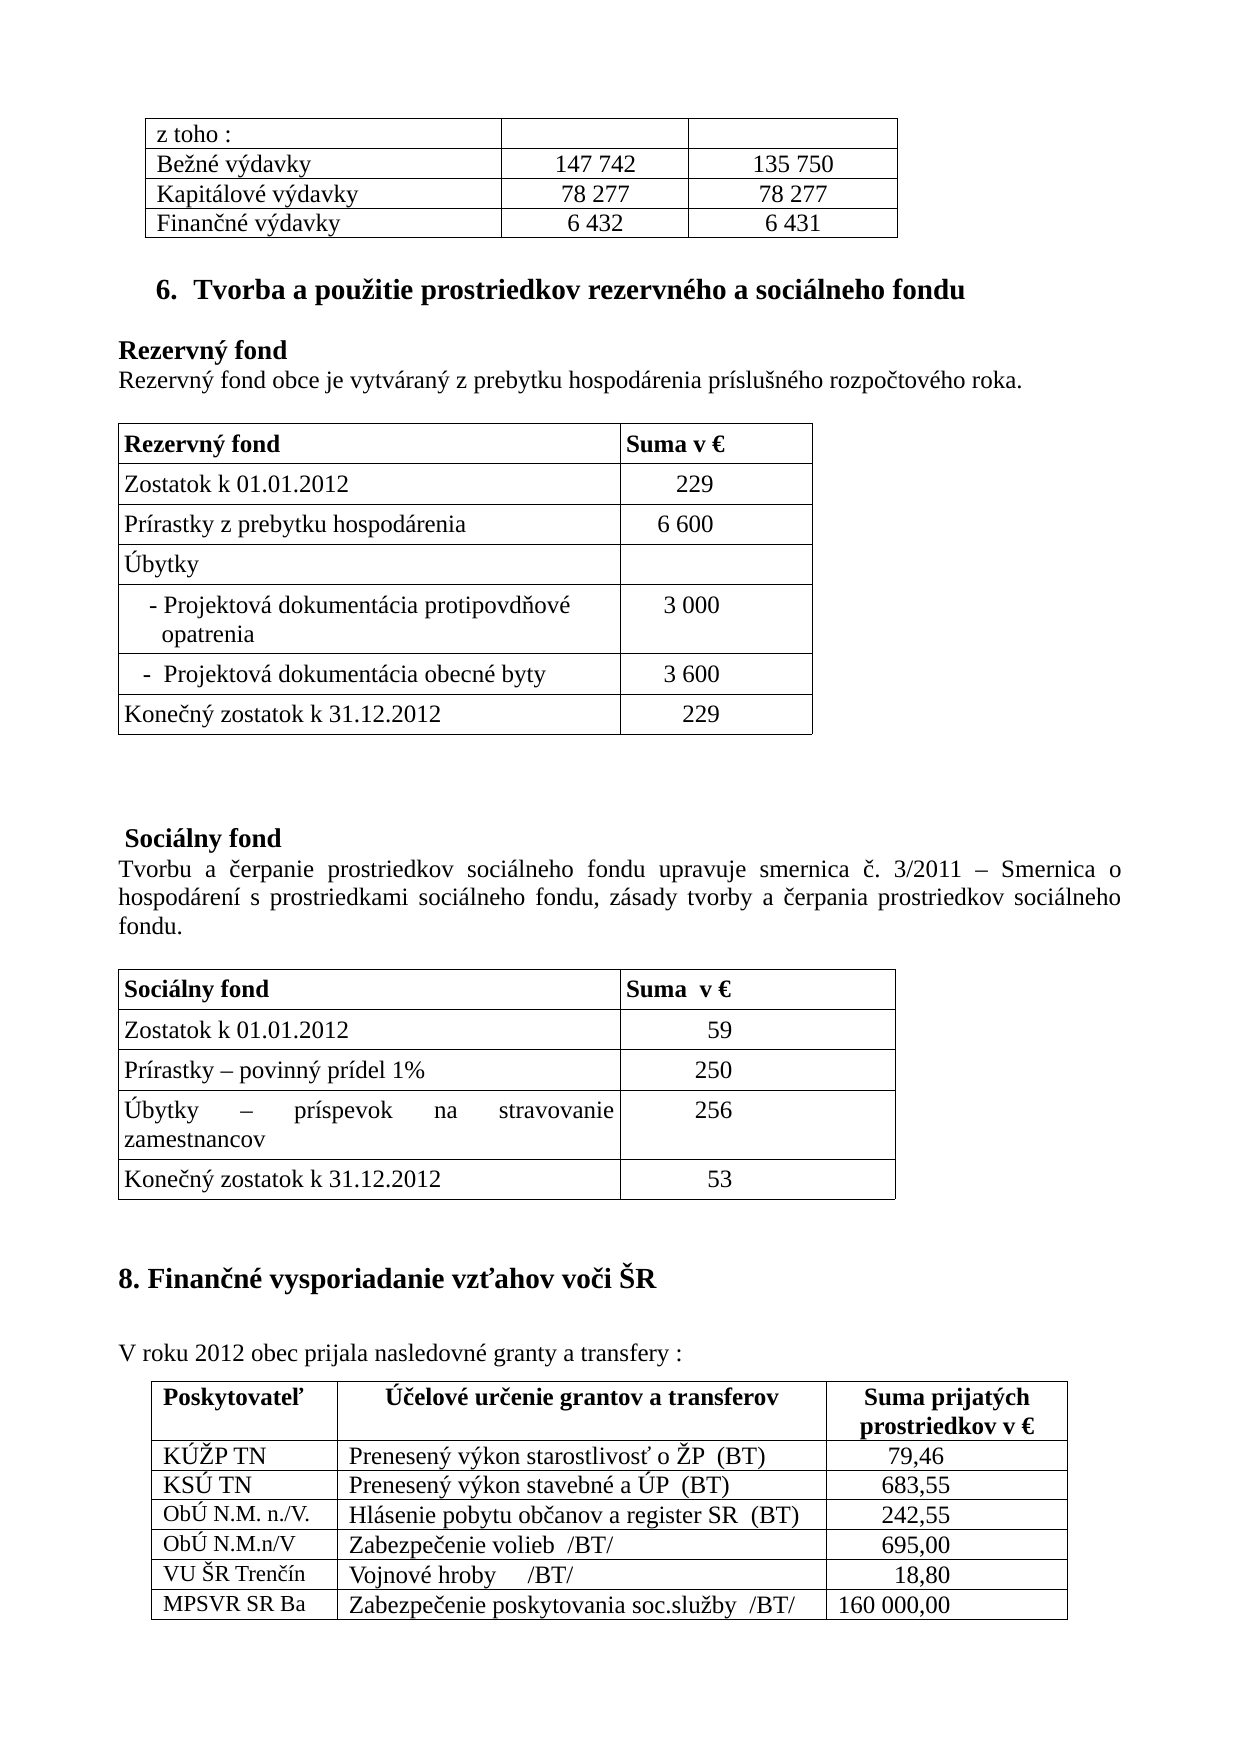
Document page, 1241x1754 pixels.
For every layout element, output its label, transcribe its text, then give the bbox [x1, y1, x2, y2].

table_cell 135 750 [689, 149, 897, 178]
table_cell VU ŠR Trenčín [152, 1560, 337, 1589]
table_cell z toho : [146, 119, 501, 148]
table_cell Prírastky – povinný prídel 1% [119, 1050, 620, 1089]
table_cell 18,80 [827, 1560, 1067, 1589]
table_header Rezervný fond [119, 424, 620, 463]
table_header Suma v € [621, 424, 812, 463]
table_cell - Projektová dokumentácia obecné byty [119, 654, 620, 693]
table_cell KÚŽP TN [152, 1441, 337, 1469]
table_header Poskytovateľ [152, 1382, 337, 1440]
table_cell 79,46 [827, 1441, 1067, 1469]
table_cell Zostatok k 01.01.2012 [119, 1010, 620, 1049]
text Rezervný fond obce je vytváraný z prebytku hospodárenia príslušného rozpočtového roka. [118, 365, 1122, 394]
table_cell MPSVR SR Ba [152, 1590, 337, 1618]
table_header Suma prijatých prostriedkov v € [827, 1382, 1067, 1440]
table_cell Prenesený výkon stavebné a ÚP (BT) [338, 1471, 826, 1499]
text V roku 2012 obec prijala nasledovné granty a transfery : [118, 1338, 1122, 1367]
table_cell Konečný zostatok k 31.12.2012 [119, 695, 620, 734]
table_cell ObÚ N.M.n/V [152, 1530, 337, 1559]
table_cell Úbytky [119, 545, 620, 584]
table_cell 78 277 [689, 179, 897, 207]
text Tvorbu a čerpanie prostriedkov sociálneho fondu upravuje smernica č. 3/2011 – Smernica o hospodárení s prostriedkami sociálneho fondu, zásady tvorby a čerpania prostriedkov sociálneho fondu. [118, 854, 1122, 940]
list Tvorba a použitie prostriedkov rezervného a sociálneho fondu [156, 272, 1122, 305]
text Rezervný fond [118, 334, 1122, 365]
table_header Účelové určenie grantov a transferov [338, 1382, 826, 1440]
table_cell 6 432 [502, 209, 688, 237]
table_header Suma v € [621, 970, 895, 1009]
table_cell ObÚ N.M. n./V. [152, 1500, 337, 1529]
table_cell - Projektová dokumentácia protipovdňové opatrenia [119, 585, 620, 653]
table_cell 229 [621, 464, 812, 503]
table_cell 53 [621, 1160, 895, 1199]
table_cell Prenesený výkon starostlivosť o ŽP (BT) [338, 1441, 826, 1469]
table_cell Zabezpečenie poskytovania soc.služby /BT/ [338, 1590, 826, 1618]
table_cell 229 [621, 695, 812, 734]
table_cell [689, 119, 897, 148]
table_cell 6 600 [621, 505, 812, 544]
table_cell KSÚ TN [152, 1471, 337, 1499]
table_cell Prírastky z prebytku hospodárenia [119, 505, 620, 544]
table_cell 242,55 [827, 1500, 1067, 1529]
table_cell 250 [621, 1050, 895, 1089]
table_cell 160 000,00 [827, 1590, 1067, 1618]
table_cell 695,00 [827, 1530, 1067, 1559]
table_cell Úbytky – príspevok na stravovanie zamestnancov [119, 1091, 620, 1159]
table_cell Hlásenie pobytu občanov a register SR (BT) [338, 1500, 826, 1529]
table_cell 78 277 [502, 179, 688, 207]
table_cell Finančné výdavky [146, 209, 501, 237]
table_cell [502, 119, 688, 148]
table_cell 147 742 [502, 149, 688, 178]
table_cell 3 000 [621, 585, 812, 653]
text 8. Finančné vysporiadanie vzťahov voči ŠR [118, 1261, 1122, 1295]
table_cell 683,55 [827, 1471, 1067, 1499]
table_cell 59 [621, 1010, 895, 1049]
table_cell Zabezpečenie volieb /BT/ [338, 1530, 826, 1559]
table_header Sociálny fond [119, 970, 620, 1009]
table_cell [621, 545, 812, 584]
table_cell Konečný zostatok k 31.12.2012 [119, 1160, 620, 1199]
table_cell Kapitálové výdavky [146, 179, 501, 207]
table_cell 3 600 [621, 654, 812, 693]
text Sociálny fond [118, 822, 1122, 854]
table_cell 6 431 [689, 209, 897, 237]
table_cell 256 [621, 1091, 895, 1159]
table_cell Vojnové hroby /BT/ [338, 1560, 826, 1589]
table_cell Bežné výdavky [146, 149, 501, 178]
table_cell Zostatok k 01.01.2012 [119, 464, 620, 503]
